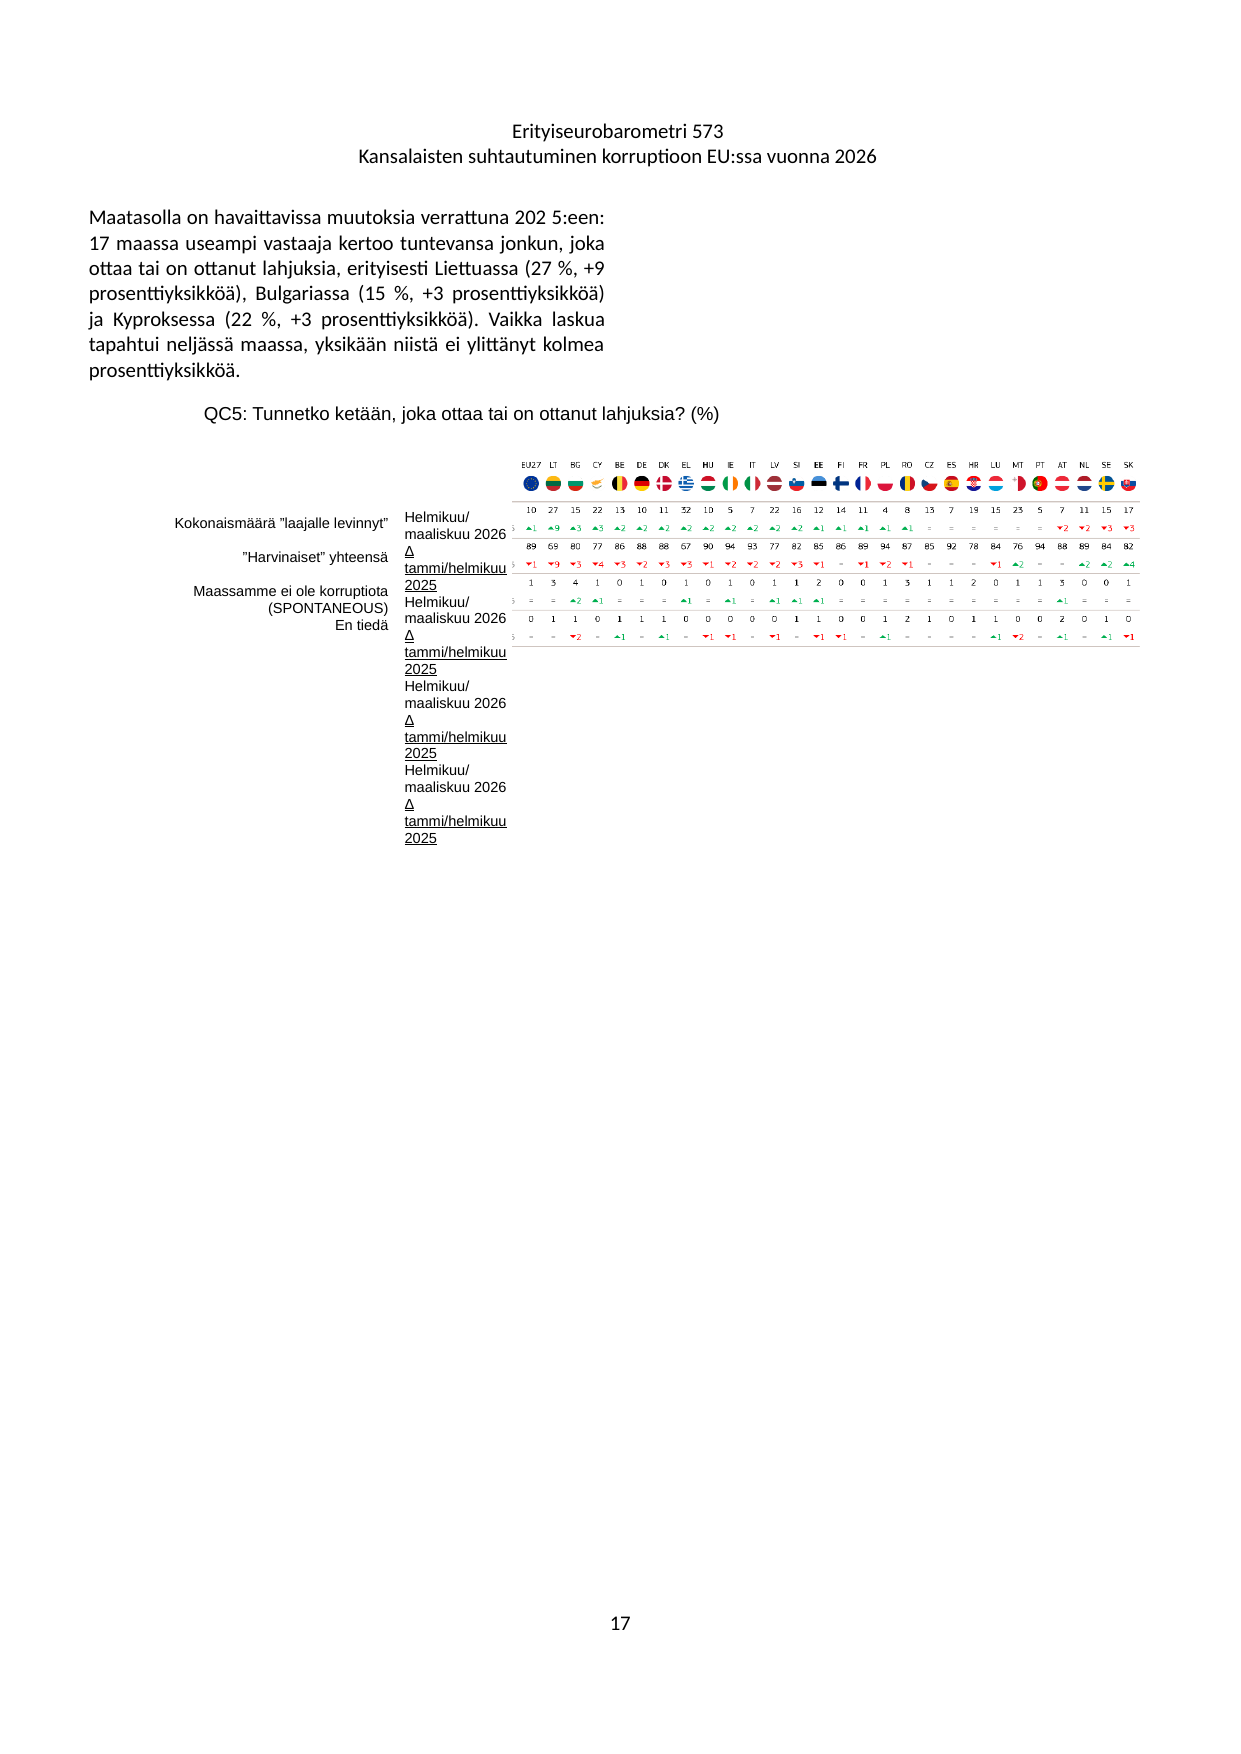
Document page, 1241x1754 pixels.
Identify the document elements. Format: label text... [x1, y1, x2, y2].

picture [512, 446, 1146, 652]
text Maatasolla on havaittavissa muutoksia verrattuna 202 5:een: 17 maassa useampi vastaaja kertoo tuntevansa jonkun, joka ottaa tai on ottanut lahjuksia, erityisesti Liettuassa (27 %, +9 prosenttiyksikköä), Bulgariassa (15 %, +3 prosenttiyksikköä) ja Kyproksessa (22 %, +3 prosenttiyksikköä). Vaikka laskua tapahtui neljässä maassa, yksikään niistä ei ylittänyt kolmea prosenttiyksikköä. [88, 204, 605, 382]
